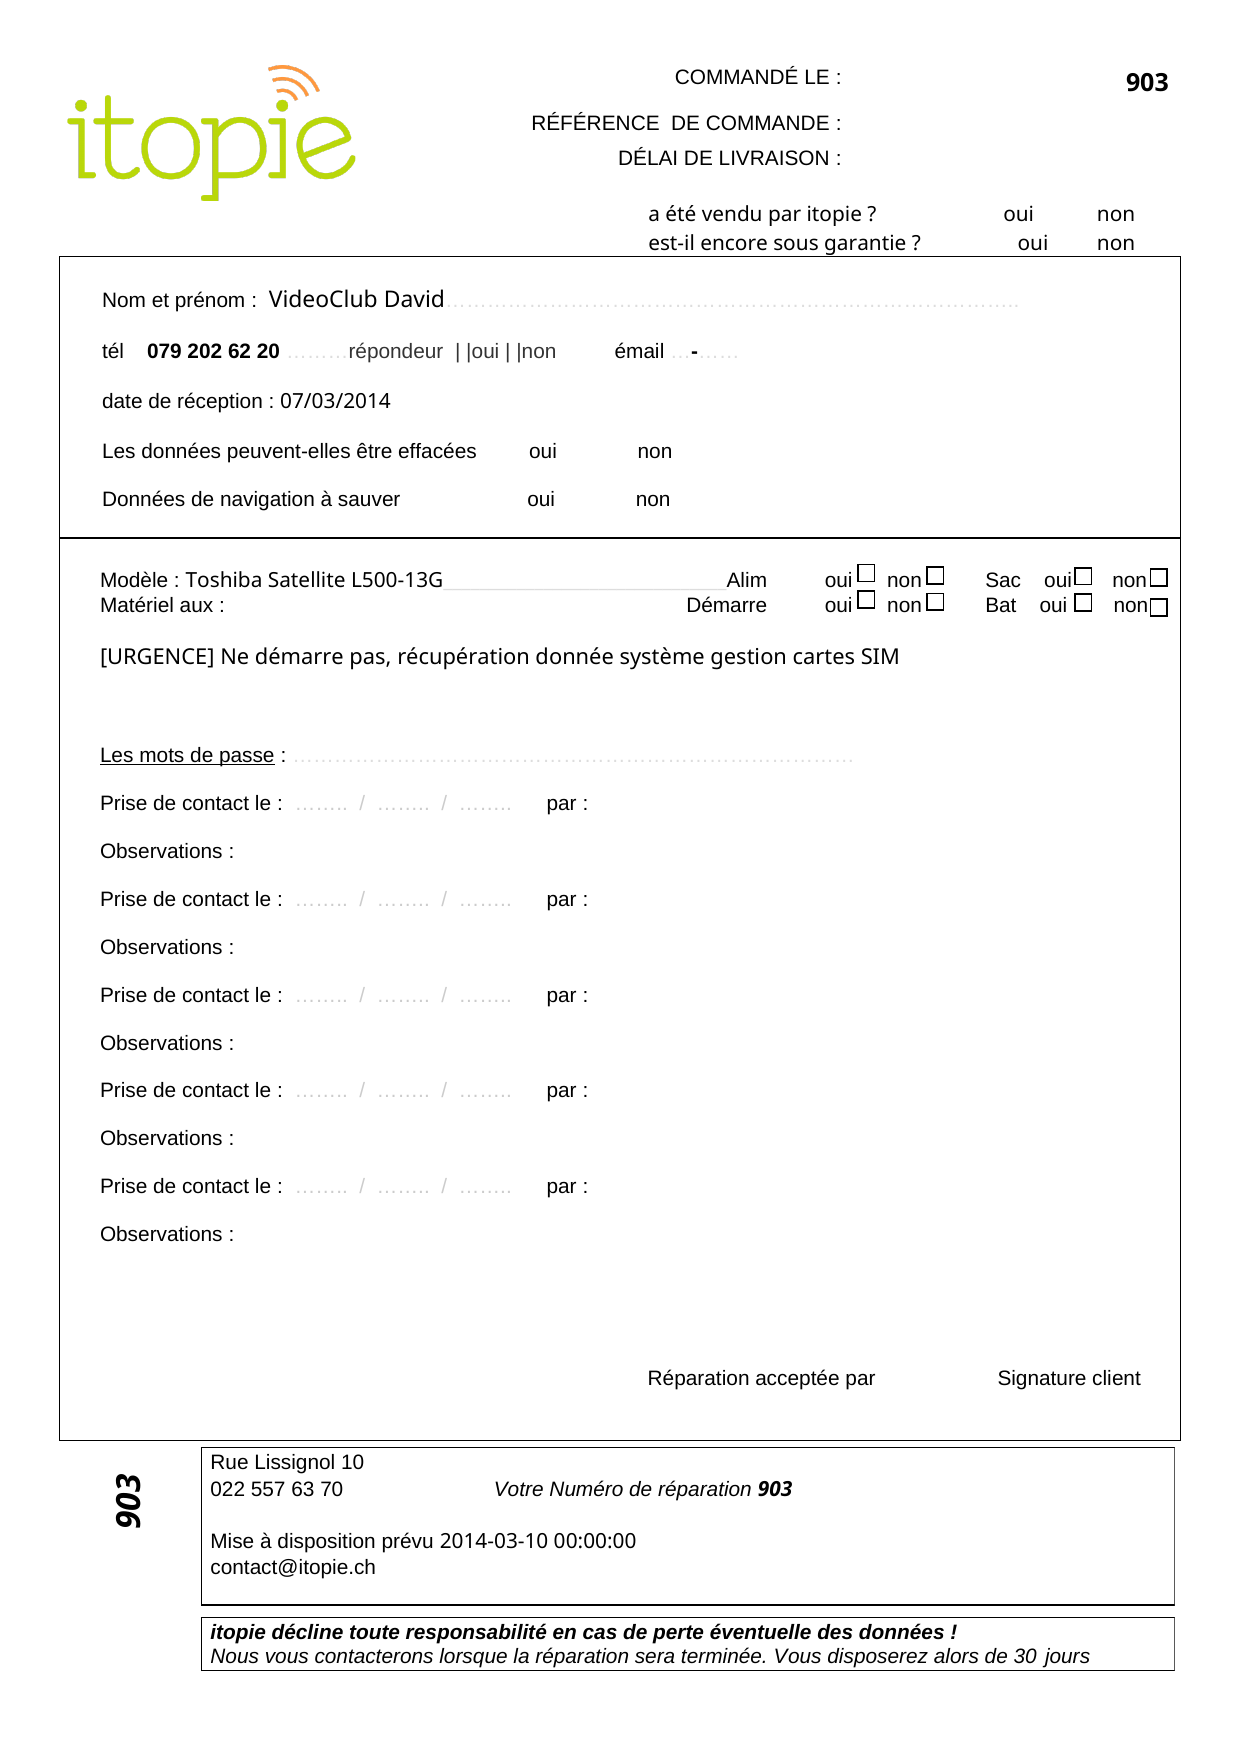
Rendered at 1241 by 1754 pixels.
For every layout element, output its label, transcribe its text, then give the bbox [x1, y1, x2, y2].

table_cell RÉFÉRENCE DE COMMANDE : [490, 105, 847, 140]
table_header COMMANDÉ LE : [490, 59, 847, 104]
text Modèle : Toshiba Satellite L500-13G Alim oui non Sac oui non [60, 562, 856, 590]
text Matériel aux : Démarre oui non Bat oui non [60, 590, 1180, 617]
picture [67, 65, 356, 201]
text Observations : [60, 1219, 1180, 1246]
text Les données peuvent-elles être effacées oui non [60, 436, 1180, 463]
text Prise de contact le : …….. / …….. / …….. par : [60, 979, 1180, 1006]
text a été vendu par itopie ? oui non [59, 199, 1181, 228]
table_header 903 [847, 59, 1180, 104]
text Réparation acceptée par Signature client [60, 1363, 1180, 1390]
text Observations : [60, 931, 1180, 958]
text Prise de contact le : …….. / …….. / …….. par : [60, 788, 1180, 815]
text Observations : [60, 1027, 1180, 1054]
table_cell itopie décline toute responsabilité en cas de perte éventuelle des données ! Nous vous contacterons lorsque la réparation sera terminée. Vous disposerez alors de 30 jours [195, 1611, 1180, 1677]
text Modèle : Toshiba Satellite L500-13G Alim oui non Sac oui non [879, 562, 925, 590]
table_header 903 [59, 1441, 195, 1677]
text Prise de contact le : …….. / …….. / …….. par : [60, 1075, 1180, 1102]
text Données de navigation à sauver oui non [60, 484, 1180, 511]
text tél 079 202 62 20 ………répondeur | |oui | |non émail …-…… [60, 335, 1180, 362]
text Observations : [60, 1123, 1180, 1150]
text est-il encore sous garantie ? oui non [59, 228, 1181, 256]
text date de réception : 07/03/2014 [60, 383, 1180, 415]
text Modèle : Toshiba Satellite L500-13G Alim oui non Sac oui non [948, 562, 1180, 590]
text Nom et prénom : VideoClub David……………………………………………………………………….. [60, 280, 1180, 314]
table_cell DÉLAI DE LIVRAISON : [490, 140, 847, 175]
text Prise de contact le : …….. / …….. / …….. par : [60, 883, 1180, 911]
table_cell [847, 105, 1180, 140]
text Les mots de passe : ……………………………………………………………………… [60, 740, 1180, 767]
text [URGENCE] Ne démarre pas, récupération donnée système gestion cartes SIM [60, 638, 1180, 671]
table_cell [847, 140, 1180, 175]
table_header Rue Lissignol 10 022 557 63 70 Votre Numéro de réparation 903 Mise à disposition prévu 2014-03-10 00:00:00 contact@itopie.ch [195, 1441, 1180, 1611]
text Prise de contact le : …….. / …….. / …….. par : [60, 1171, 1180, 1198]
text Observations : [60, 836, 1180, 863]
